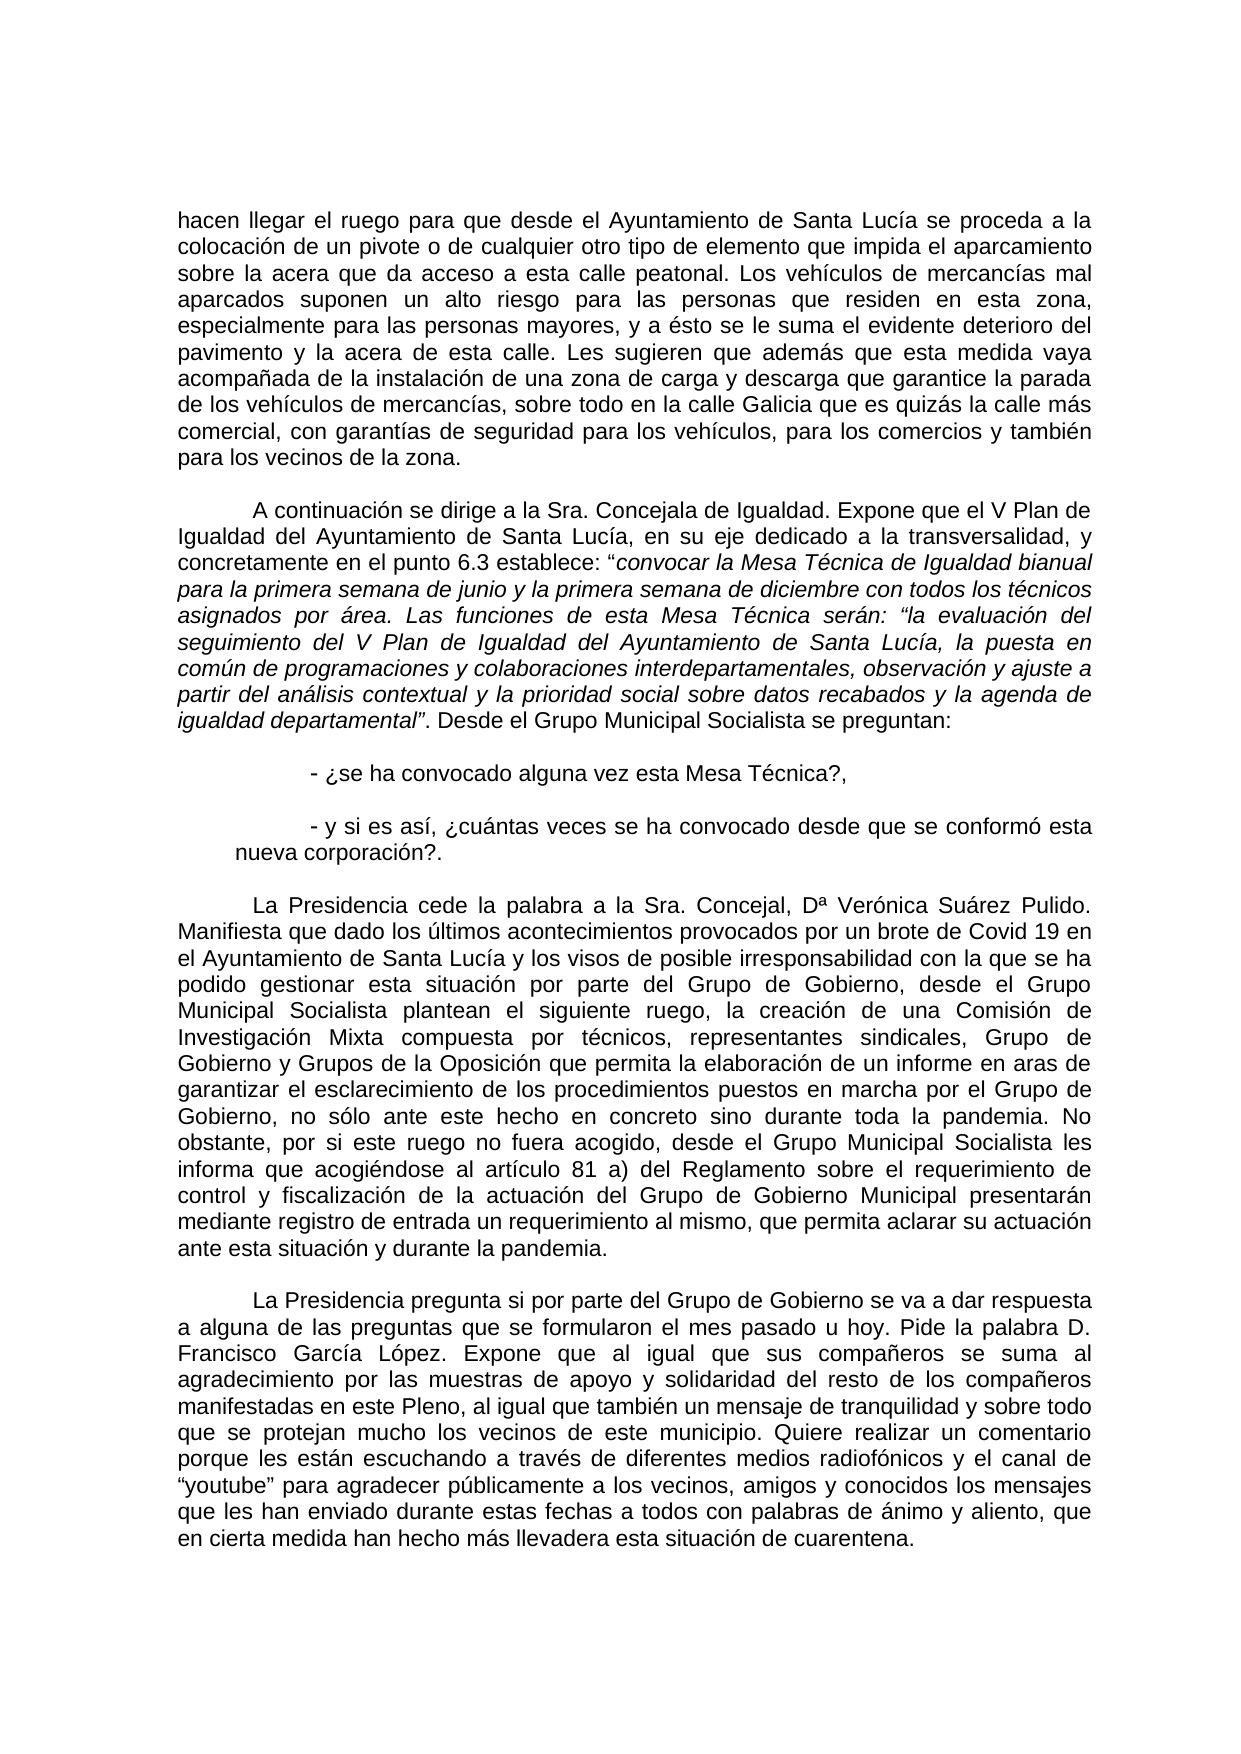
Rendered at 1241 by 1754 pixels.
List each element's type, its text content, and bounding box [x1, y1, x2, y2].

text La Presidencia pregunta si por parte del Grupo de Gobierno se va a dar respuesta a alguna de las preguntas que se formularon el mes pasado u hoy. Pide la palabra D. Francisco García López. Expone que al igual que sus compañeros se suma al agradecimiento por las muestras de apoyo y solidaridad del resto de los compañeros manifestadas en este Pleno, al igual que también un mensaje de tranquilidad y sobre todo que se protejan mucho los vecinos de este municipio. Quiere realizar un comentario porque les están escuchando a través de diferentes medios radiofónicos y el canal de “youtube” para agradecer públicamente a los vecinos, amigos y conocidos los mensajes que les han enviado durante estas fechas a todos con palabras de ánimo y aliento, que en cierta medida han hecho más llevadera esta situación de cuarentena. [177, 1287, 1092, 1551]
text La Presidencia cede la palabra a la Sra. Concejal, Dª Verónica Suárez Pulido. Manifiesta que dado los últimos acontecimientos provocados por un brote de Covid 19 en el Ayuntamiento de Santa Lucía y los visos de posible irresponsabilidad con la que se ha podido gestionar esta situación por parte del Grupo de Gobierno, desde el Grupo Municipal Socialista plantean el siguiente ruego, la creación de una Comisión de Investigación Mixta compuesta por técnicos, representantes sindicales, Grupo de Gobierno y Grupos de la Oposición que permita la elaboración de un informe en aras de garantizar el esclarecimiento de los procedimientos puestos en marcha por el Grupo de Gobierno, no sólo ante este hecho en concreto sino durante toda la pandemia. No obstante, por si este ruego no fuera acogido, desde el Grupo Municipal Socialista les informa que acogiéndose al artículo 81 a) del Reglamento sobre el requerimiento de control y fiscalización de la actuación del Grupo de Gobierno Municipal presentarán mediante registro de entrada un requerimiento al mismo, que permita aclarar su actuación ante esta situación y durante la pandemia. [177, 892, 1092, 1261]
list y si es así, ¿cuántas veces se ha convocado desde que se conformó esta nueva corporación?. [235, 813, 1092, 866]
text hacen llegar el ruego para que desde el Ayuntamiento de Santa Lucía se proceda a la colocación de un pivote o de cualquier otro tipo de elemento que impida el aparcamiento sobre la acera que da acceso a esta calle peatonal. Los vehículos de mercancías mal aparcados suponen un alto riesgo para las personas que residen en esta zona, especialmente para las personas mayores, y a ésto se le suma el evidente deterioro del pavimento y la acera de esta calle. Les sugieren que además que esta medida vaya acompañada de la instalación de una zona de carga y descarga que garantice la parada de los vehículos de mercancías, sobre todo en la calle Galicia que es quizás la calle más comercial, con garantías de seguridad para los vehículos, para los comercios y también para los vecinos de la zona. [177, 207, 1092, 470]
text A continuación se dirige a la Sra. Concejala de Igualdad. Expone que el V Plan de Igualdad del Ayuntamiento de Santa Lucía, en su eje dedicado a la transversalidad, y concretamente en el punto 6.3 establece: “convocar la Mesa Técnica de Igualdad bianual para la primera semana de junio y la primera semana de diciembre con todos los técnicos asignados por área. Las funciones de esta Mesa Técnica serán: “la evaluación del seguimiento del V Plan de Igualdad del Ayuntamiento de Santa Lucía, la puesta en común de programaciones y colaboraciones interdepartamentales, observación y ajuste a partir del análisis contextual y la prioridad social sobre datos recabados y la agenda de igualdad departamental”. Desde el Grupo Municipal Socialista se preguntan: [177, 497, 1092, 734]
list ¿se ha convocado alguna vez esta Mesa Técnica?, [235, 760, 1092, 787]
